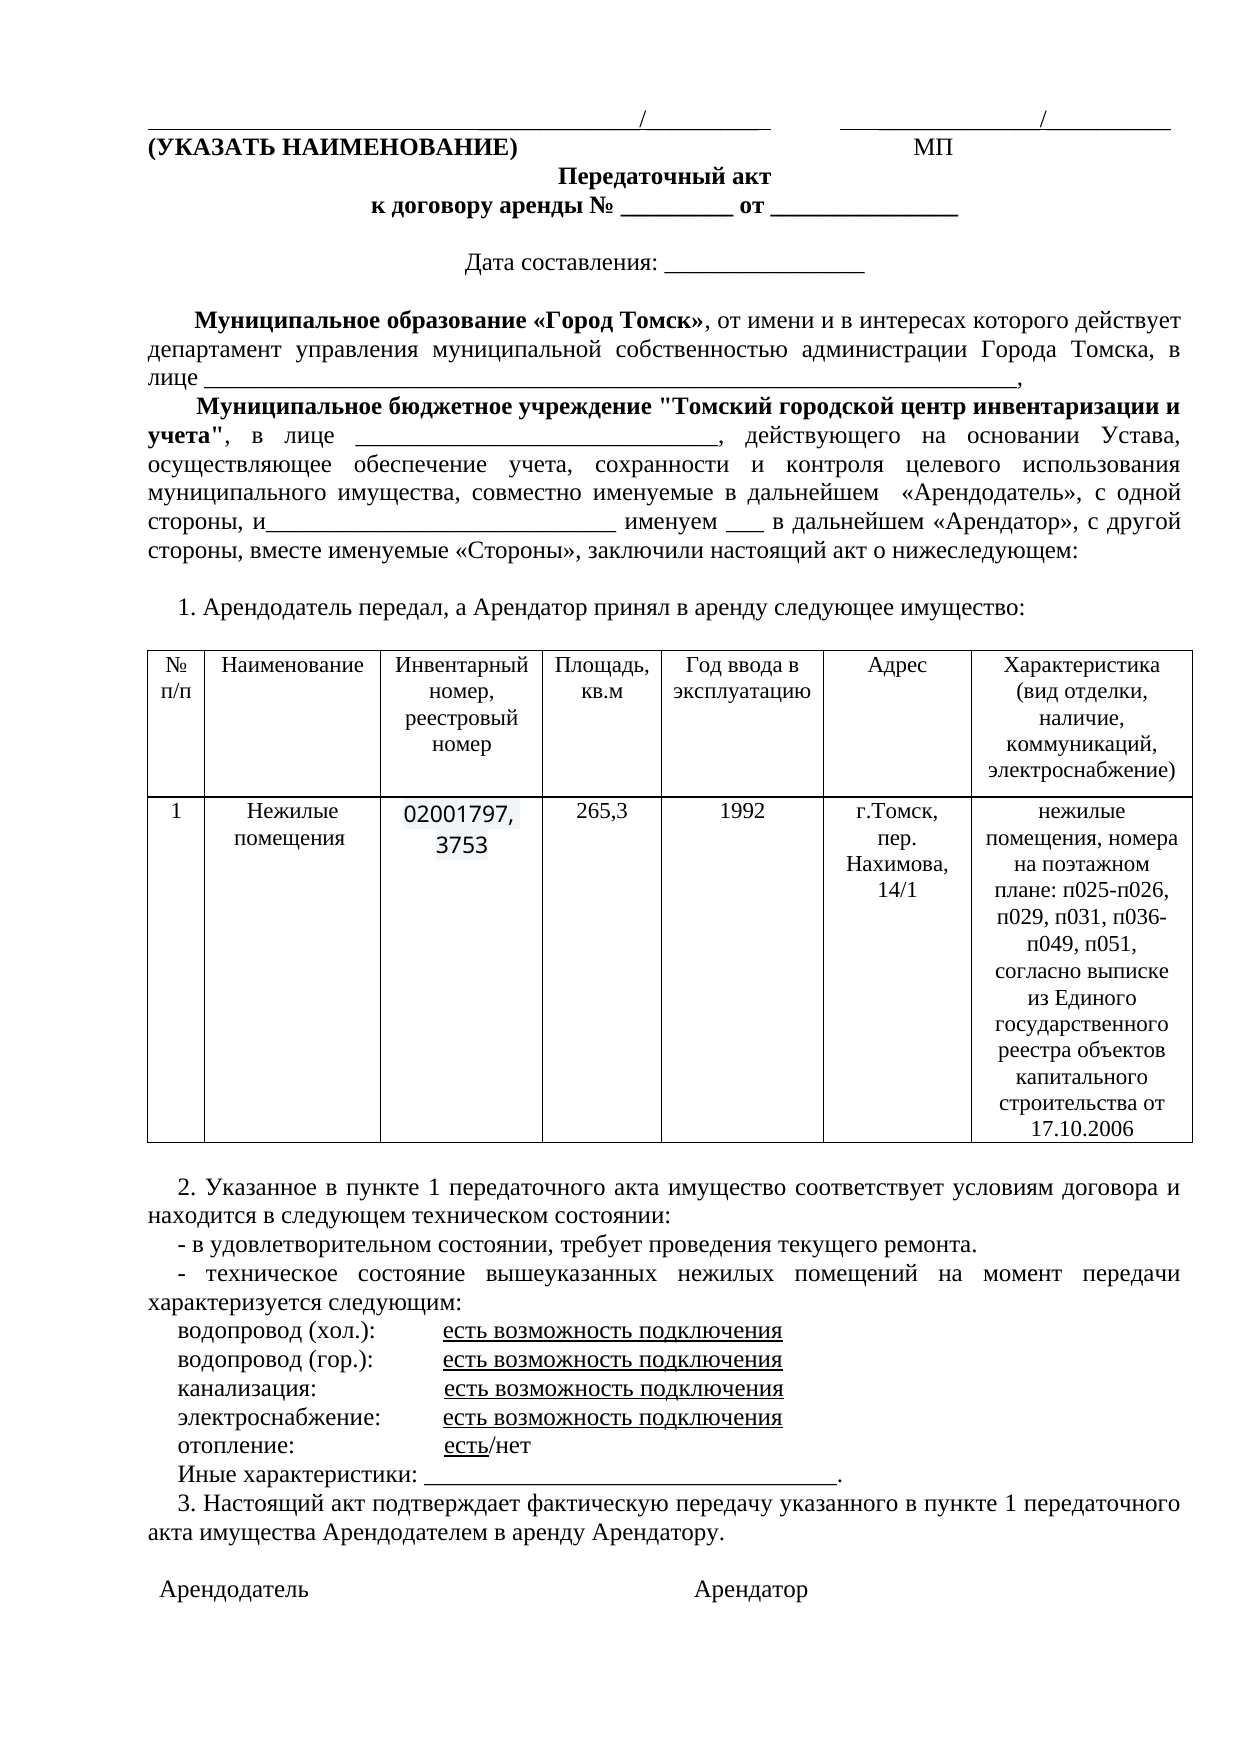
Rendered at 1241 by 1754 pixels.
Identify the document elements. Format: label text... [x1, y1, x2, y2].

table_cell 1 [148, 798, 204, 1142]
table_header Наименование [205, 651, 380, 796]
table_header Арендатор [653, 1574, 1154, 1603]
text - техническое состояние вышеуказанных нежилых помещений на момент передачи характеризуется следующим: [148, 1258, 1181, 1315]
text водопровод (хол.): есть возможность подключения [148, 1315, 1181, 1344]
table_cell Нежилые помещения [205, 798, 380, 1142]
text 3. Настоящий акт подтверждает фактическую передачу указанного в пункте 1 передаточного акта имущества Арендодателем в аренду Арендатору. [148, 1488, 1181, 1545]
text Передаточный акт [148, 161, 1181, 190]
text 2. Указанное в пункте 1 передаточного акта имущество соответствует условиям договора и находится в следующем техническом состоянии: [148, 1172, 1181, 1229]
table_header Год ввода в эксплуатацию [662, 651, 823, 796]
table_header Инвентарный номер, реестровый номер [381, 651, 542, 796]
text канализация: есть возможность подключения [148, 1373, 1181, 1402]
text водопровод (гор.): есть возможность подключения [148, 1344, 1181, 1373]
text Иные характеристики: _________________________________. [148, 1459, 1181, 1488]
table_header № п/п [148, 651, 204, 796]
text 1. Арендодатель передал, а Арендатор принял в аренду следующее имущество: [148, 592, 1181, 621]
table_header Арендодатель [148, 1574, 653, 1603]
text электроснабжение: есть возможность подключения [148, 1402, 1181, 1430]
table_cell г.Томск, пер. Нахимова, 14/1 [824, 798, 971, 1142]
table_cell 1992 [662, 798, 823, 1142]
text Муниципальное образование «Город Томск», от имени и в интересах которого действует департамент управления муниципальной собственностью администрации Города Томска, в лице _________________________________________________________________, [148, 305, 1181, 391]
table_header Адрес [824, 651, 971, 796]
text (УКАЗАТЬ НАИМЕНОВАНИЕ) МП [148, 132, 1181, 161]
text Муниципальное бюджетное учреждение "Томский городской центр инвентаризации и учета", в лице _____________________________, действующего на основании Устава, осуществляющее обеспечение учета, сохранности и контроля целевого использования муниципального имущества, совместно именуемые в дальнейшем «Арендодатель», с одной стороны, и____________________________ именуем ___ в дальнейшем «Арендатор», с другой стороны, вместе именуемые «Стороны», заключили настоящий акт о нижеследующем: [148, 391, 1181, 564]
text отопление: есть/нет [148, 1430, 1181, 1459]
table_cell 265,3 [543, 798, 661, 1142]
table_header Характеристика (вид отделки, наличие, коммуникаций, электроснабжение) [972, 651, 1192, 796]
text - в удовлетворительном состоянии, требует проведения текущего ремонта. [148, 1229, 1181, 1258]
table_header Площадь, кв.м [543, 651, 661, 796]
text к договору аренды № _________ от _______________ [148, 190, 1181, 219]
table_cell 02001797, 3753 [381, 798, 542, 1142]
text _____________/_________ _____________/__________ [148, 104, 1181, 132]
text Дата составления: ________________ [148, 247, 1181, 276]
table_cell нежилые помещения, номера на поэтажном плане: п025-п026, п029, п031, п036-п049, п051, согласно выписке из Единого государственного реестра объектов капитального строительства от 17.10.2006 [972, 798, 1192, 1142]
